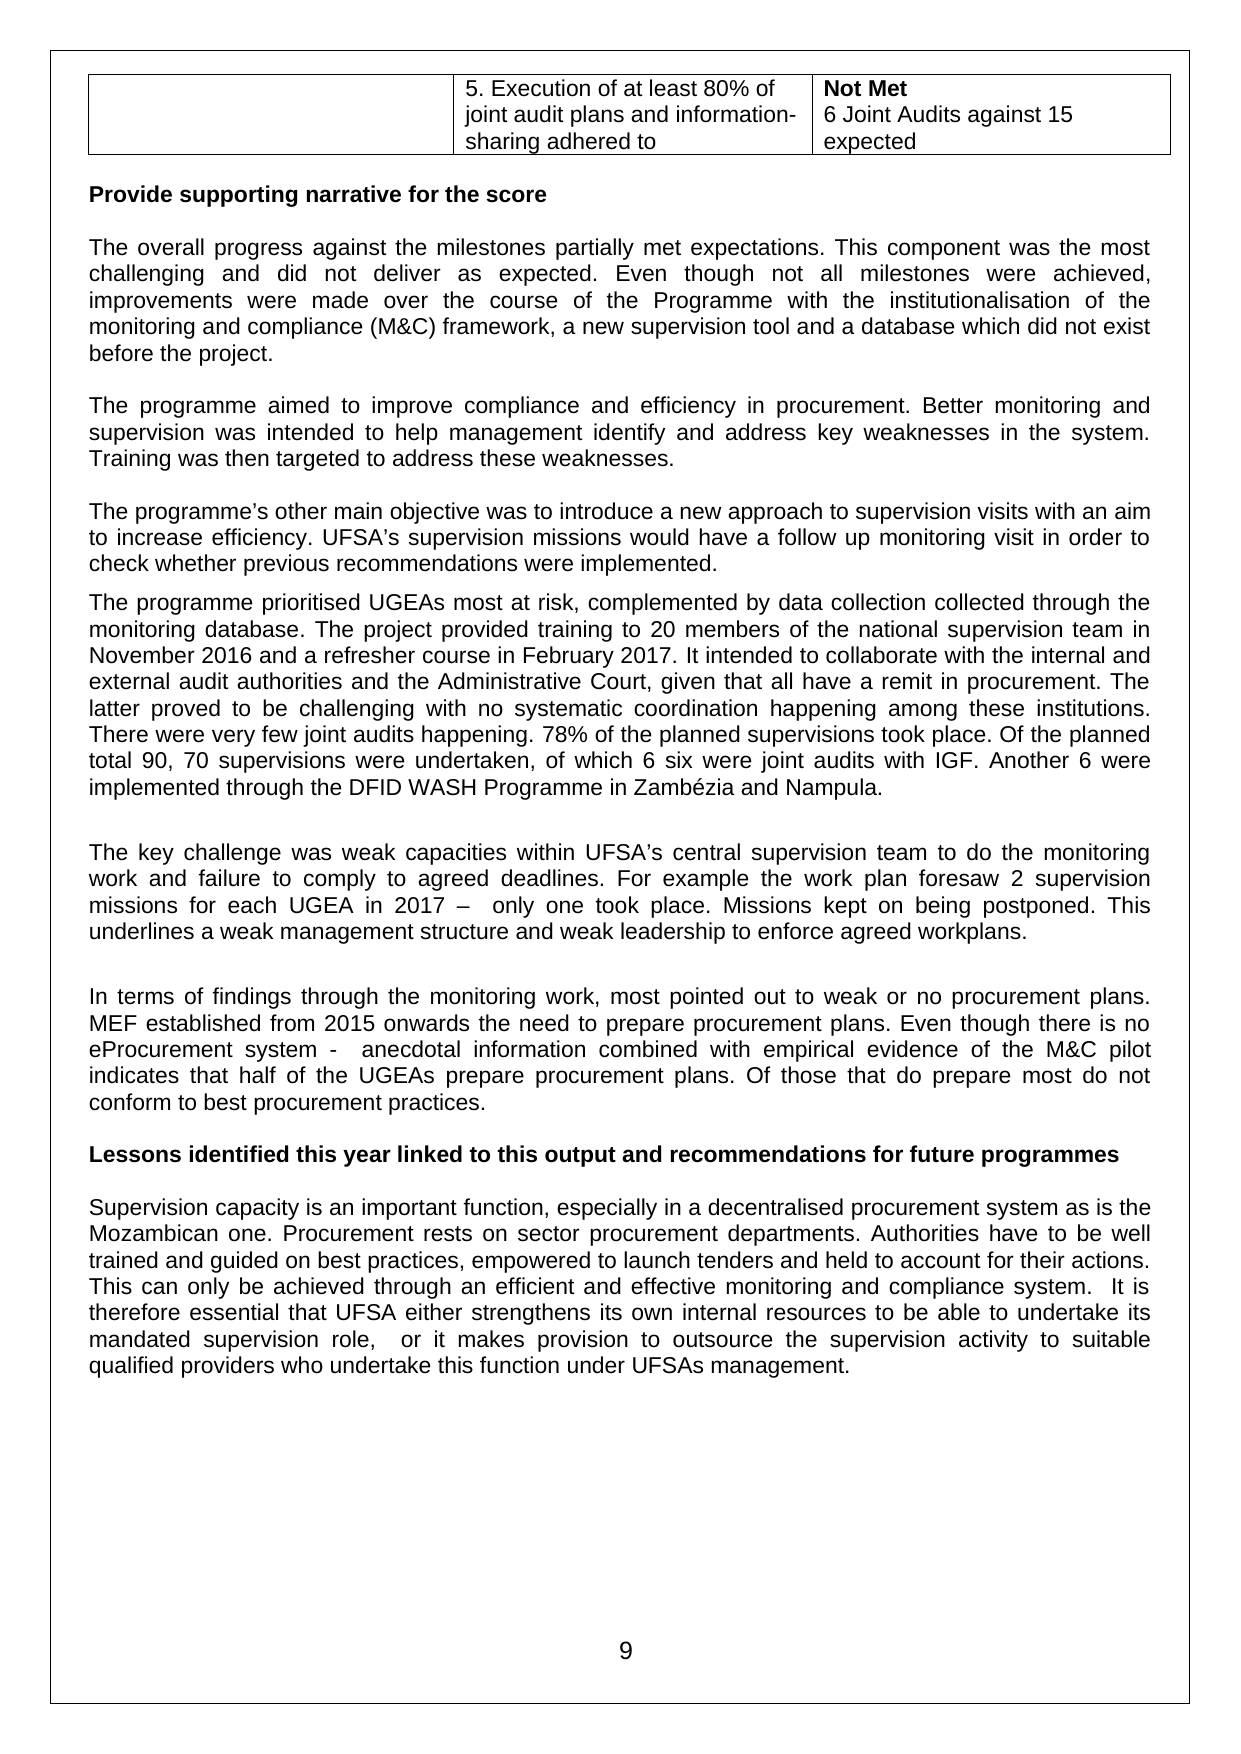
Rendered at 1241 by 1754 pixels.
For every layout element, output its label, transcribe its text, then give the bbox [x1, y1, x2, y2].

text The programme’s other main objective was to introduce a new approach to supervision visits with an aim to increase efficiency. UFSA’s supervision missions would have a follow up monitoring visit in order to check whether previous recommendations were implemented. [89, 498, 1152, 577]
text In terms of findings through the monitoring work, most pointed out to weak or no procurement plans. MEF established from 2015 onwards the need to prepare procurement plans. Even though there is no eProcurement system - anecdotal information combined with empirical evidence of the M&C pilot indicates that half of the UGEAs prepare procurement plans. Of those that do prepare most do not conform to best procurement practices. [89, 983, 1152, 1115]
text Lessons identified this year linked to this output and recommendations for future programmes [89, 1141, 1152, 1168]
text Provide supporting narrative for the score [89, 181, 1152, 208]
table_cell [89, 75, 453, 154]
text The programme prioritised UGEAs most at risk, complemented by data collection collected through the monitoring database. The project provided training to 20 members of the national supervision team in November 2016 and a refresher course in February 2017. It intended to collaborate with the internal and external audit authorities and the Administrative Court, given that all have a remit in procurement. The latter proved to be challenging with no systematic coordination happening among these institutions. There were very few joint audits happening. 78% of the planned supervisions took place. Of the planned total 90, 70 supervisions were undertaken, of which 6 six were joint audits with IGF. Another 6 were implemented through the DFID WASH Programme in Zambézia and Nampula. [89, 589, 1152, 800]
text The programme aimed to improve compliance and efficiency in procurement. Better monitoring and supervision was intended to help management identify and address key weaknesses in the system. Training was then targeted to address these weaknesses. [89, 392, 1152, 471]
table_cell Not Met 6 Joint Audits against 15 expected [813, 75, 1170, 154]
table_cell 5. Execution of at least 80% of joint audit plans and information-sharing adhered to [454, 75, 812, 154]
text Supervision capacity is an important function, especially in a decentralised procurement system as is the Mozambican one. Procurement rests on sector procurement departments. Authorities have to be well trained and guided on best practices, empowered to launch tenders and held to account for their actions. This can only be achieved through an efficient and effective monitoring and compliance system. It is therefore essential that UFSA either strengthens its own internal resources to be able to undertake its mandated supervision role, or it makes provision to outsource the supervision activity to suitable qualified providers who undertake this function under UFSAs management. [89, 1194, 1152, 1378]
text The overall progress against the milestones partially met expectations. This component was the most challenging and did not deliver as expected. Even though not all milestones were achieved, improvements were made over the course of the Programme with the institutionalisation of the monitoring and compliance (M&C) framework, a new supervision tool and a database which did not exist before the project. [89, 234, 1152, 366]
text The key challenge was weak capacities within UFSA’s central supervision team to do the monitoring work and failure to comply to agreed deadlines. For example the work plan foresaw 2 supervision missions for each UGEA in 2017 – only one took place. Missions kept on being postponed. This underlines a weak management structure and weak leadership to enforce agreed workplans. [89, 839, 1152, 944]
